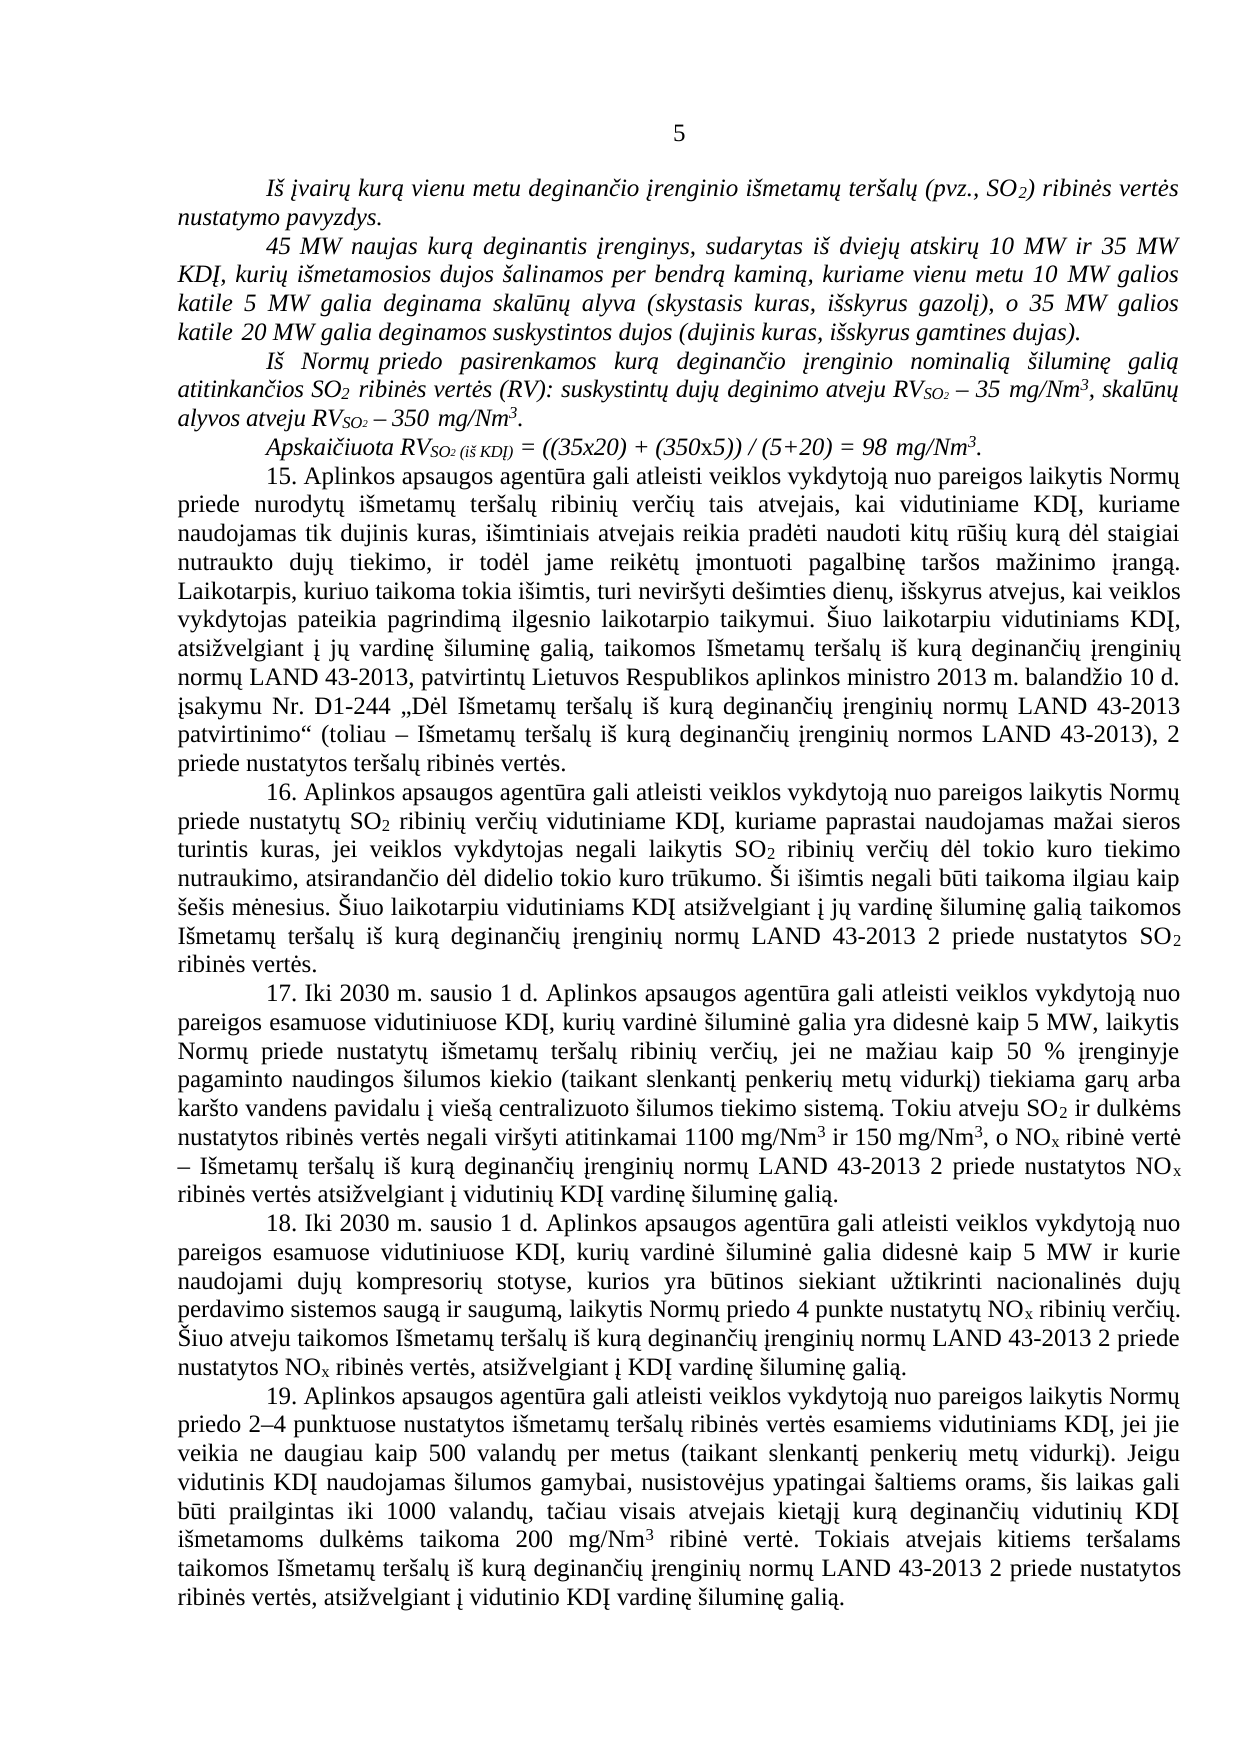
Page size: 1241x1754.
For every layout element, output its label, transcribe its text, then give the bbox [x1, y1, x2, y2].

text 19. Aplinkos apsaugos agentūra gali atleisti veiklos vykdytoją nuo pareigos laikytis Normų priedo 2–4 punktuose nustatytos išmetamų teršalų ribinės vertės esamiems vidutiniams KDĮ, jei jie veikia ne daugiau kaip 500 valandų per metus (taikant slenkantį penkerių metų vidurkį). Jeigu vidutinis KDĮ naudojamas šilumos gamybai, nusistovėjus ypatingai šaltiems orams, šis laikas gali būti prailgintas iki 1000 valandų, tačiau visais atvejais kietąjį kurą deginančių vidutinių KDĮ išmetamoms dulkėms taikoma 200 mg/Nm3 ribinė vertė. Tokiais atvejais kitiems teršalams taikomos Išmetamų teršalų iš kurą deginančių įrenginių normų LAND 43-2013 2 priede nustatytos ribinės vertės, atsižvelgiant į vidutinio KDĮ vardinę šiluminę galią. [177, 1381, 1181, 1611]
text Iš įvairų kurą vienu metu deginančio įrenginio išmetamų teršalų (pvz., SO2) ribinės vertės nustatymo pavyzdys. [177, 173, 1181, 231]
text Iš Normų priedo pasirenkamos kurą deginančio įrenginio nominalią šiluminę galią atitinkančios SO2 ribinės vertės (RV): suskystintų dujų deginimo atveju RVSO2 – 35 mg/Nm3, skalūnų alyvos atveju RVSO2 – 350 mg/Nm3. [177, 346, 1181, 432]
text Apskaičiuota RVSO2 (iš KDĮ) = ((35x20) + (350x5)) / (5+20) = 98 mg/Nm3. [177, 432, 1181, 461]
text 18. Iki 2030 m. sausio 1 d. Aplinkos apsaugos agentūra gali atleisti veiklos vykdytoją nuo pareigos esamuose vidutiniuose KDĮ, kurių vardinė šiluminė galia didesnė kaip 5 MW ir kurie naudojami dujų kompresorių stotyse, kurios yra būtinos siekiant užtikrinti nacionalinės dujų perdavimo sistemos saugą ir saugumą, laikytis Normų priedo 4 punkte nustatytų NOx ribinių verčių. Šiuo atveju taikomos Išmetamų teršalų iš kurą deginančių įrenginių normų LAND 43-2013 2 priede nustatytos NOx ribinės vertės, atsižvelgiant į KDĮ vardinę šiluminę galią. [177, 1208, 1181, 1381]
text 17. Iki 2030 m. sausio 1 d. Aplinkos apsaugos agentūra gali atleisti veiklos vykdytoją nuo pareigos esamuose vidutiniuose KDĮ, kurių vardinė šiluminė galia yra didesnė kaip 5 MW, laikytis Normų priede nustatytų išmetamų teršalų ribinių verčių, jei ne mažiau kaip 50 % įrenginyje pagaminto naudingos šilumos kiekio (taikant slenkantį penkerių metų vidurkį) tiekiama garų arba karšto vandens pavidalu į viešą centralizuoto šilumos tiekimo sistemą. Tokiu atveju SO2 ir dulkėms nustatytos ribinės vertės negali viršyti atitinkamai 1100 mg/Nm3 ir 150 mg/Nm3, o NOx ribinė vertė – Išmetamų teršalų iš kurą deginančių įrenginių normų LAND 43-2013 2 priede nustatytos NOx ribinės vertės atsižvelgiant į vidutinių KDĮ vardinę šiluminę galią. [177, 978, 1181, 1208]
text 45 MW naujas kurą deginantis įrenginys, sudarytas iš dviejų atskirų 10 MW ir 35 MW KDĮ, kurių išmetamosios dujos šalinamos per bendrą kaminą, kuriame vienu metu 10 MW galios katile 5 MW galia deginama skalūnų alyva (skystasis kuras, išskyrus gazolį), o 35 MW galios katile 20 MW galia deginamos suskystintos dujos (dujinis kuras, išskyrus gamtines dujas). [177, 231, 1181, 346]
text 16. Aplinkos apsaugos agentūra gali atleisti veiklos vykdytoją nuo pareigos laikytis Normų priede nustatytų SO2 ribinių verčių vidutiniame KDĮ, kuriame paprastai naudojamas mažai sieros turintis kuras, jei veiklos vykdytojas negali laikytis SO2 ribinių verčių dėl tokio kuro tiekimo nutraukimo, atsirandančio dėl didelio tokio kuro trūkumo. Ši išimtis negali būti taikoma ilgiau kaip šešis mėnesius. Šiuo laikotarpiu vidutiniams KDĮ atsižvelgiant į jų vardinę šiluminę galią taikomos Išmetamų teršalų iš kurą deginančių įrenginių normų LAND 43-2013 2 priede nustatytos SO2 ribinės vertės. [177, 777, 1181, 978]
text 15. Aplinkos apsaugos agentūra gali atleisti veiklos vykdytoją nuo pareigos laikytis Normų priede nurodytų išmetamų teršalų ribinių verčių tais atvejais, kai vidutiniame KDĮ, kuriame naudojamas tik dujinis kuras, išimtiniais atvejais reikia pradėti naudoti kitų rūšių kurą dėl staigiai nutraukto dujų tiekimo, ir todėl jame reikėtų įmontuoti pagalbinę taršos mažinimo įrangą. Laikotarpis, kuriuo taikoma tokia išimtis, turi neviršyti dešimties dienų, išskyrus atvejus, kai veiklos vykdytojas pateikia pagrindimą ilgesnio laikotarpio taikymui. Šiuo laikotarpiu vidutiniams KDĮ, atsižvelgiant į jų vardinę šiluminę galią, taikomos Išmetamų teršalų iš kurą deginančių įrenginių normų LAND 43-2013, patvirtintų Lietuvos Respublikos aplinkos ministro 2013 m. balandžio 10 d. įsakymu Nr. D1-244 „Dėl Išmetamų teršalų iš kurą deginančių įrenginių normų LAND 43-2013 patvirtinimo“ (toliau – Išmetamų teršalų iš kurą deginančių įrenginių normos LAND 43-2013), 2 priede nustatytos teršalų ribinės vertės. [177, 461, 1181, 777]
